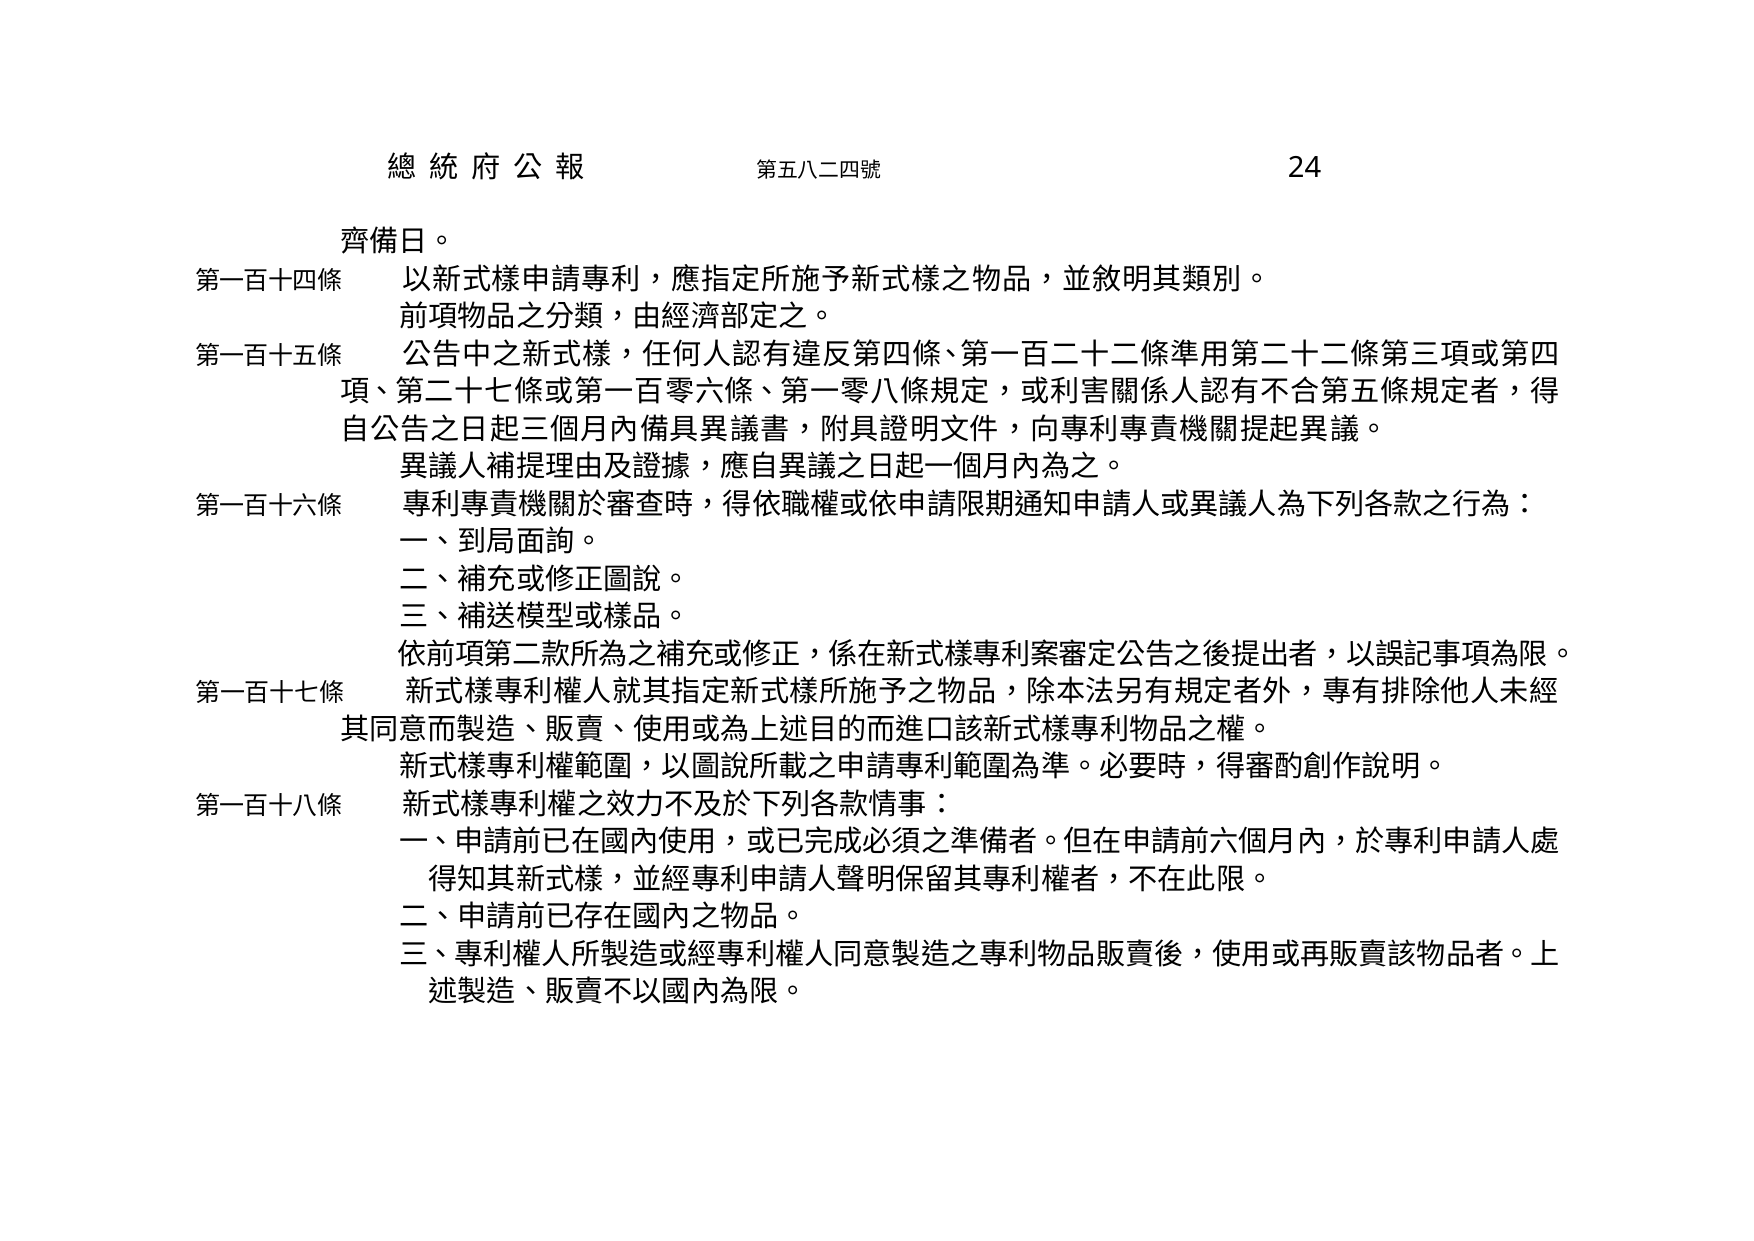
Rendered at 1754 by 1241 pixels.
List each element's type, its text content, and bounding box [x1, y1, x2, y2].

text 二、申請前已存在國內之物品。 [399, 897, 1559, 934]
text 第一百十七條 新式樣專利權人就其指定新式樣所施予之物品，除本法另有規定者外，專有排除他人未經其同意而製造、販賣、使用或為上述目的而進口該新式樣專利物品之權。 [195, 672, 1559, 747]
text 第一百十四條 以新式樣申請專利，應指定所施予新式樣之物品，並敘明其類別。 [195, 259, 1559, 297]
text 異議人補提理由及證據，應自異議之日起一個月內為之。 [341, 447, 1559, 484]
text 齊備日。 [195, 222, 1559, 259]
text 三、補送模型或樣品。 [399, 597, 1559, 634]
text 第一百十六條 專利專責機關於審查時，得依職權或依申請限期通知申請人或異議人為下列各款之行為： [195, 484, 1559, 522]
text 新式樣專利權範圍，以圖說所載之申請專利範圍為準。必要時，得審酌創作說明。 [341, 747, 1559, 784]
text 一、申請前已在國內使用，或已完成必須之準備者。但在申請前六個月內，於專利申請人處得知其新式樣，並經專利申請人聲明保留其專利權者，不在此限。 [399, 822, 1559, 897]
text 一、到局面詢。 [399, 522, 1559, 559]
text 第一百十五條 公告中之新式樣，任何人認有違反第四條、第一百二十二條準用第二十二條第三項或第四項、第二十七條或第一百零六條、第一零八條規定，或利害關係人認有不合第五條規定者，得自公告之日起三個月內備具異議書，附具證明文件，向專利專責機關提起異議。 [195, 334, 1559, 447]
text 前項物品之分類，由經濟部定之。 [341, 297, 1559, 334]
text 三、專利權人所製造或經專利權人同意製造之專利物品販賣後，使用或再販賣該物品者。上述製造、販賣不以國內為限。 [399, 934, 1559, 1009]
text 第一百十八條 新式樣專利權之效力不及於下列各款情事： [195, 784, 1559, 822]
text 依前項第二款所為之補充或修正，係在新式樣專利案審定公告之後提出者，以誤記事項為限。 [341, 634, 1559, 672]
text 二、補充或修正圖說。 [399, 559, 1559, 597]
